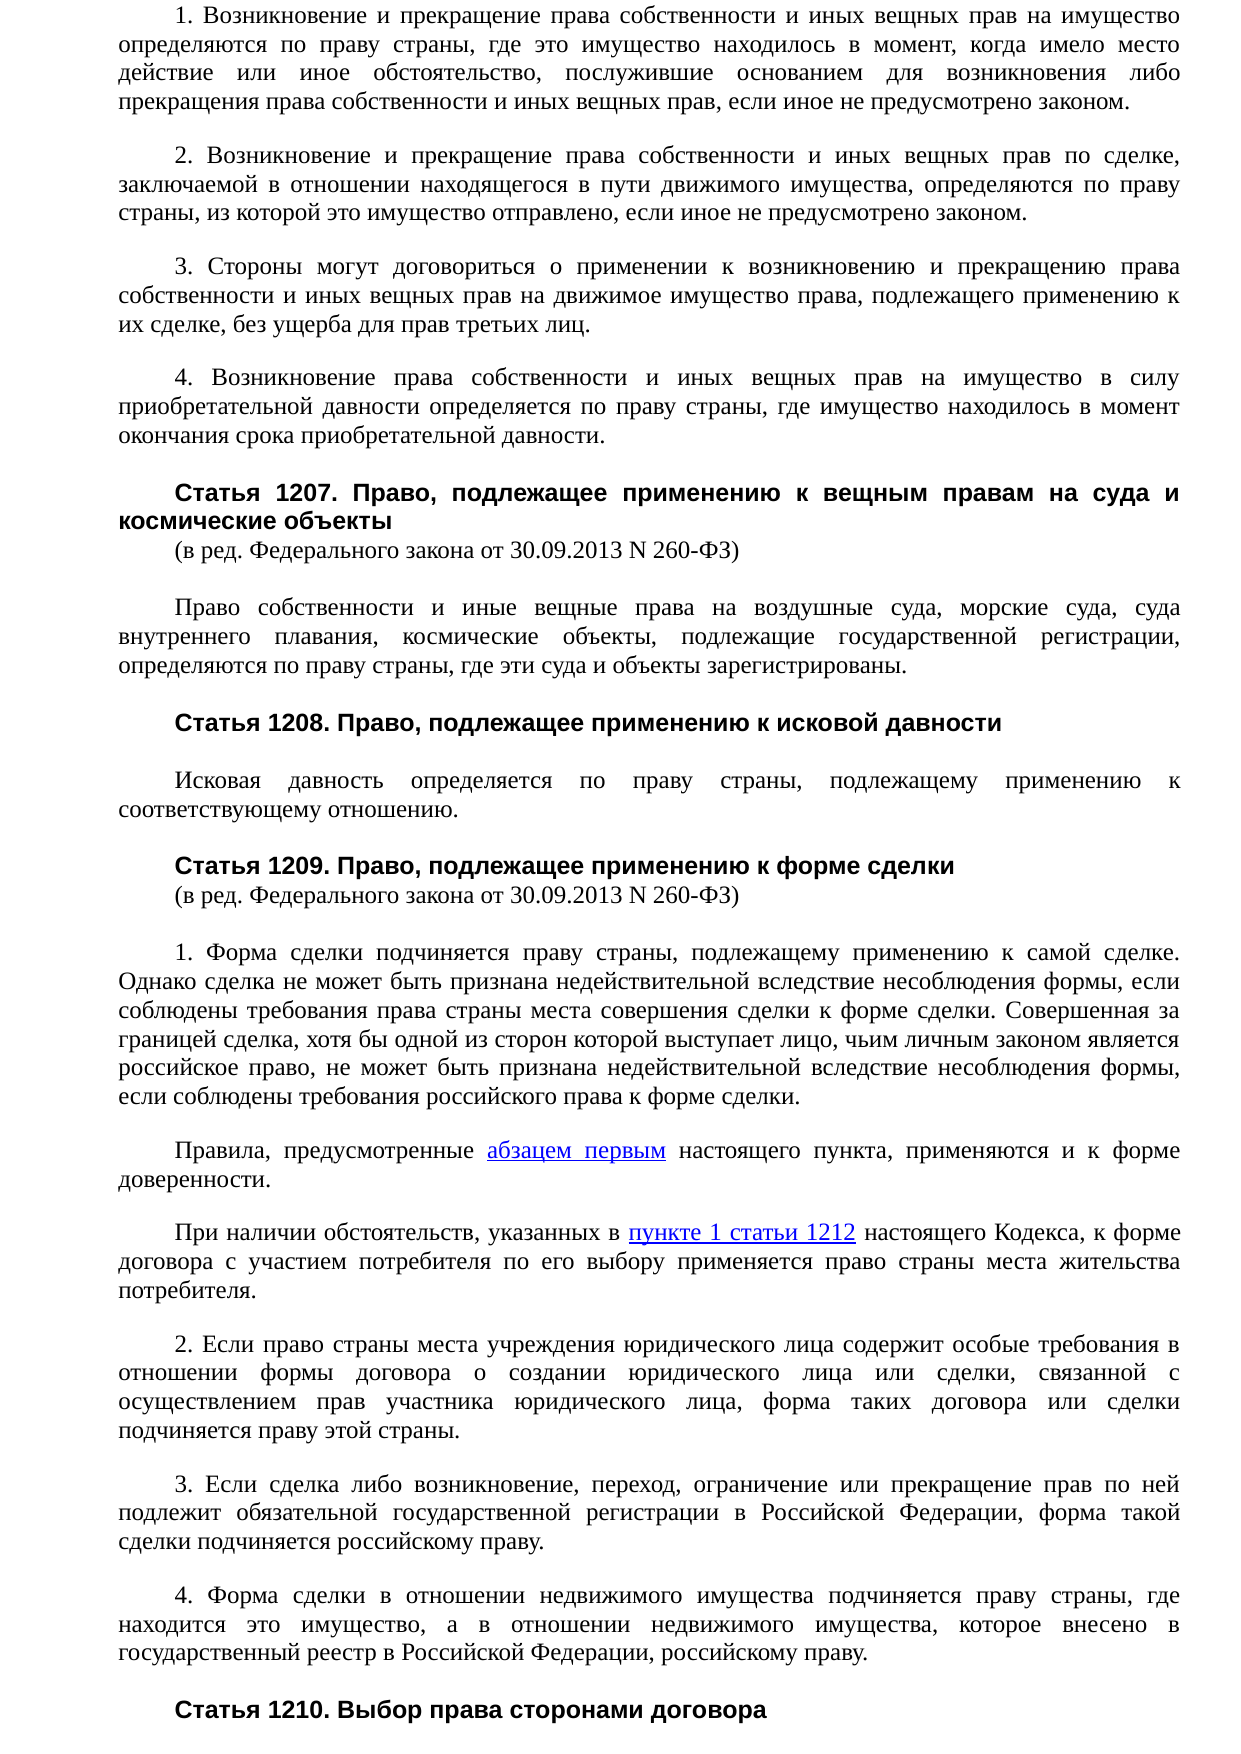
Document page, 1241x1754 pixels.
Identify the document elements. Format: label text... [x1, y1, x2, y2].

title Статья 1209. Право, подлежащее применению к форме сделки [118, 851, 1181, 880]
text 4. Возникновение права собственности и иных вещных прав на имущество в силу приобретательной давности определяется по праву страны, где имущество находилось в момент окончания срока приобретательной давности. [118, 362, 1181, 449]
text 3. Если сделка либо возникновение, переход, ограничение или прекращение прав по ней подлежит обязательной государственной регистрации в Российской Федерации, форма такой сделки подчиняется российскому праву. [118, 1469, 1181, 1555]
text 1. Форма сделки подчиняется праву страны, подлежащему применению к самой сделке. Однако сделка не может быть признана недействительной вследствие несоблюдения формы, если соблюдены требования права страны места совершения сделки к форме сделки. Совершенная за границей сделка, хотя бы одной из сторон которой выступает лицо, чьим личным законом является российское право, не может быть признана недействительной вследствие несоблюдения формы, если соблюдены требования российского права к форме сделки. [118, 937, 1181, 1110]
text 4. Форма сделки в отношении недвижимого имущества подчиняется праву страны, где находится это имущество, а в отношении недвижимого имущества, которое внесено в государственный реестр в Российской Федерации, российскому праву. [118, 1580, 1181, 1666]
text 2. Возникновение и прекращение права собственности и иных вещных прав по сделке, заключаемой в отношении находящегося в пути движимого имущества, определяются по праву страны, из которой это имущество отправлено, если иное не предусмотрено законом. [118, 140, 1181, 226]
text При наличии обстоятельств, указанных в пункте 1 статьи 1212 настоящего Кодекса, к форме договора с участием потребителя по его выбору применяется право страны места жительства потребителя. [118, 1217, 1181, 1304]
text Исковая давность определяется по праву страны, подлежащему применению к соответствующему отношению. [118, 765, 1181, 822]
text (в ред. Федерального закона от 30.09.2013 N 260-ФЗ) [118, 880, 1181, 909]
title Статья 1207. Право, подлежащее применению к вещным правам на суда и космические объекты [118, 477, 1181, 535]
text 2. Если право страны места учреждения юридического лица содержит особые требования в отношении формы договора о создании юридического лица или сделки, связанной с осуществлением прав участника юридического лица, форма таких договора или сделки подчиняется праву этой страны. [118, 1329, 1181, 1444]
text Право собственности и иные вещные права на воздушные суда, морские суда, суда внутреннего плавания, космические объекты, подлежащие государственной регистрации, определяются по праву страны, где эти суда и объекты зарегистрированы. [118, 592, 1181, 679]
text (в ред. Федерального закона от 30.09.2013 N 260-ФЗ) [118, 535, 1181, 564]
title Статья 1210. Выбор права сторонами договора [118, 1695, 1181, 1724]
text 3. Стороны могут договориться о применении к возникновению и прекращению права собственности и иных вещных прав на движимое имущество права, подлежащего применению к их сделке, без ущерба для прав третьих лиц. [118, 251, 1181, 337]
title Статья 1208. Право, подлежащее применению к исковой давности [118, 707, 1181, 736]
text Правила, предусмотренные абзацем первым настоящего пункта, применяются и к форме доверенности. [118, 1135, 1181, 1192]
text 1. Возникновение и прекращение права собственности и иных вещных прав на имущество определяются по праву страны, где это имущество находилось в момент, когда имело место действие или иное обстоятельство, послужившие основанием для возникновения либо прекращения права собственности и иных вещных прав, если иное не предусмотрено законом. [118, 0, 1181, 115]
